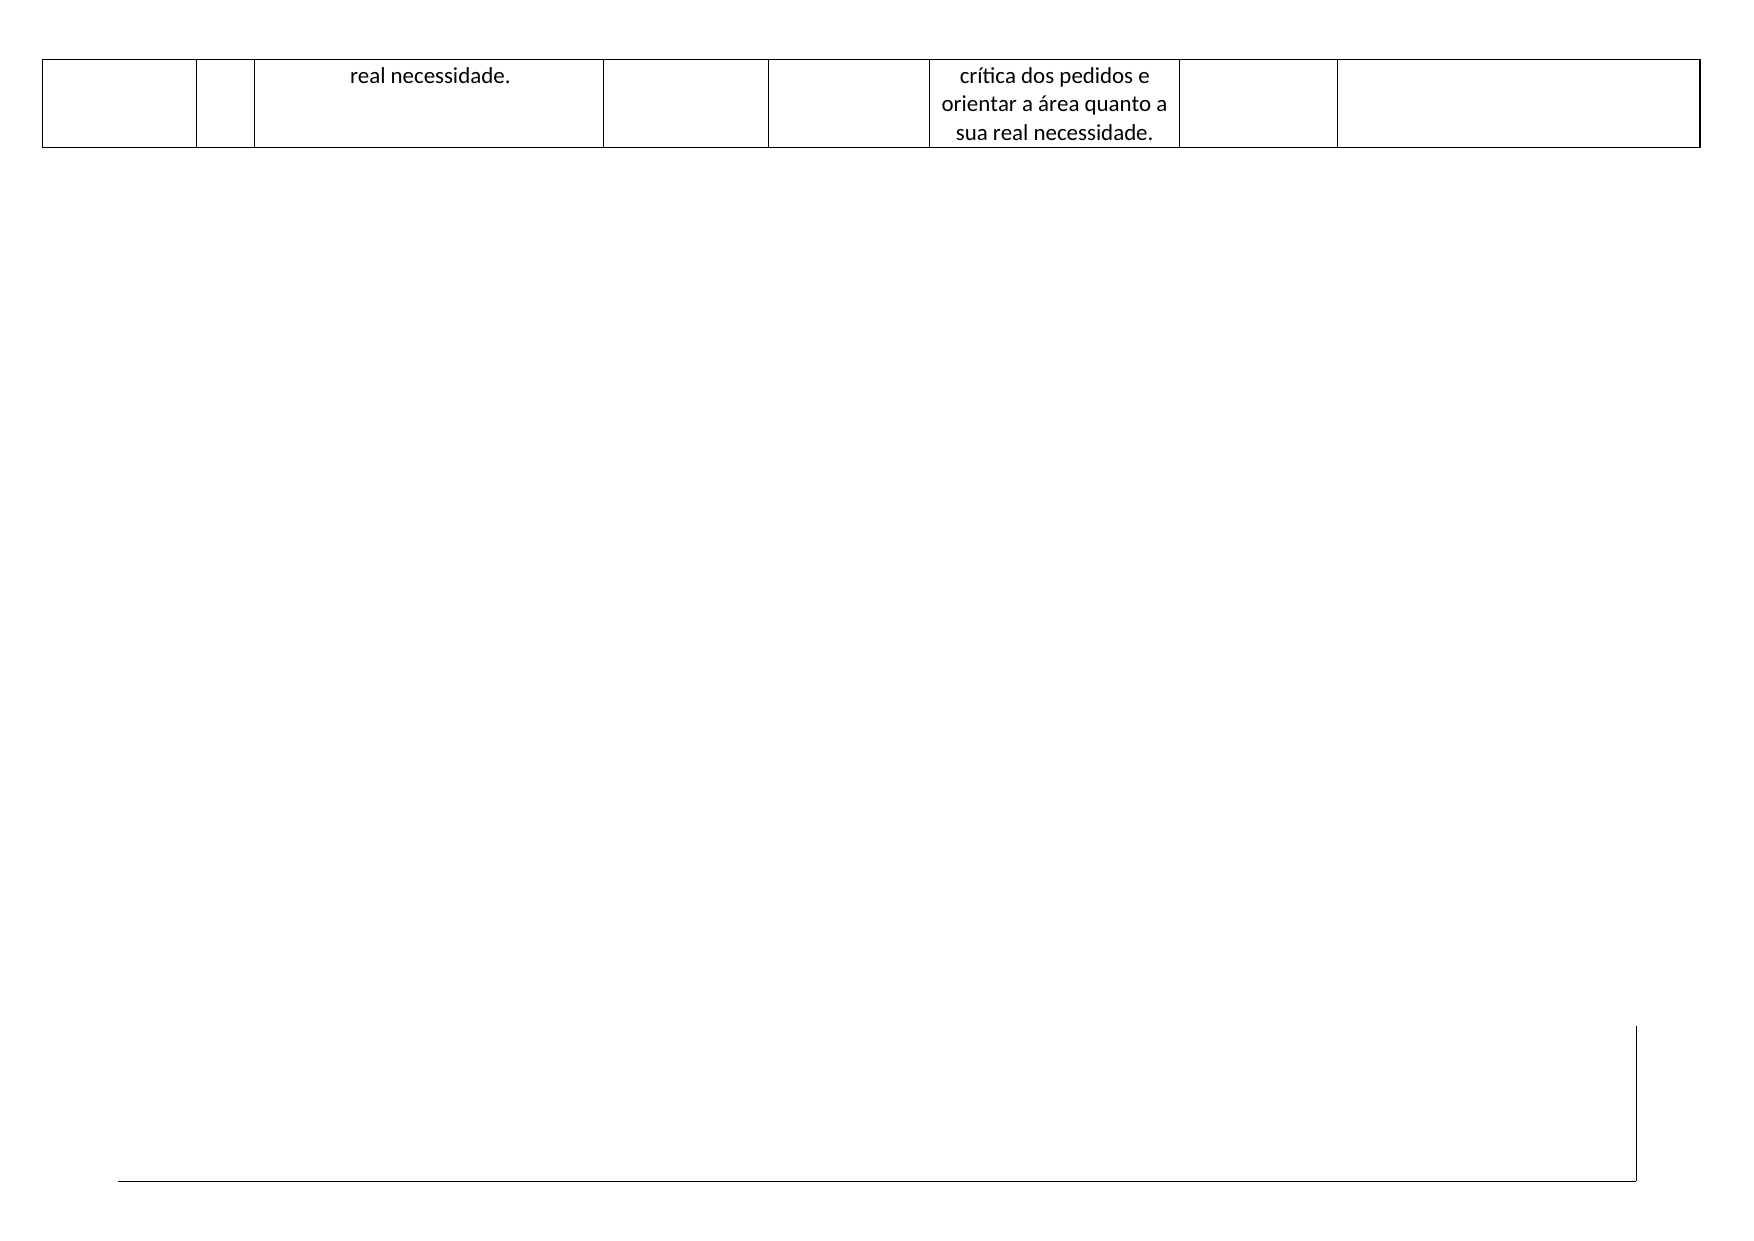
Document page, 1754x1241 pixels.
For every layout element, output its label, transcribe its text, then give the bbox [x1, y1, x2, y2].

table_cell [1180, 60, 1337, 147]
table_cell [1338, 60, 1699, 147]
table_cell [43, 60, 196, 147]
table_cell [197, 60, 254, 147]
table_cell [769, 60, 929, 147]
table_cell [604, 60, 768, 147]
table_cell real necessidade. [255, 60, 603, 147]
table_cell crítica dos pedidos e orientar a área quanto a sua real necessidade. [930, 60, 1179, 147]
